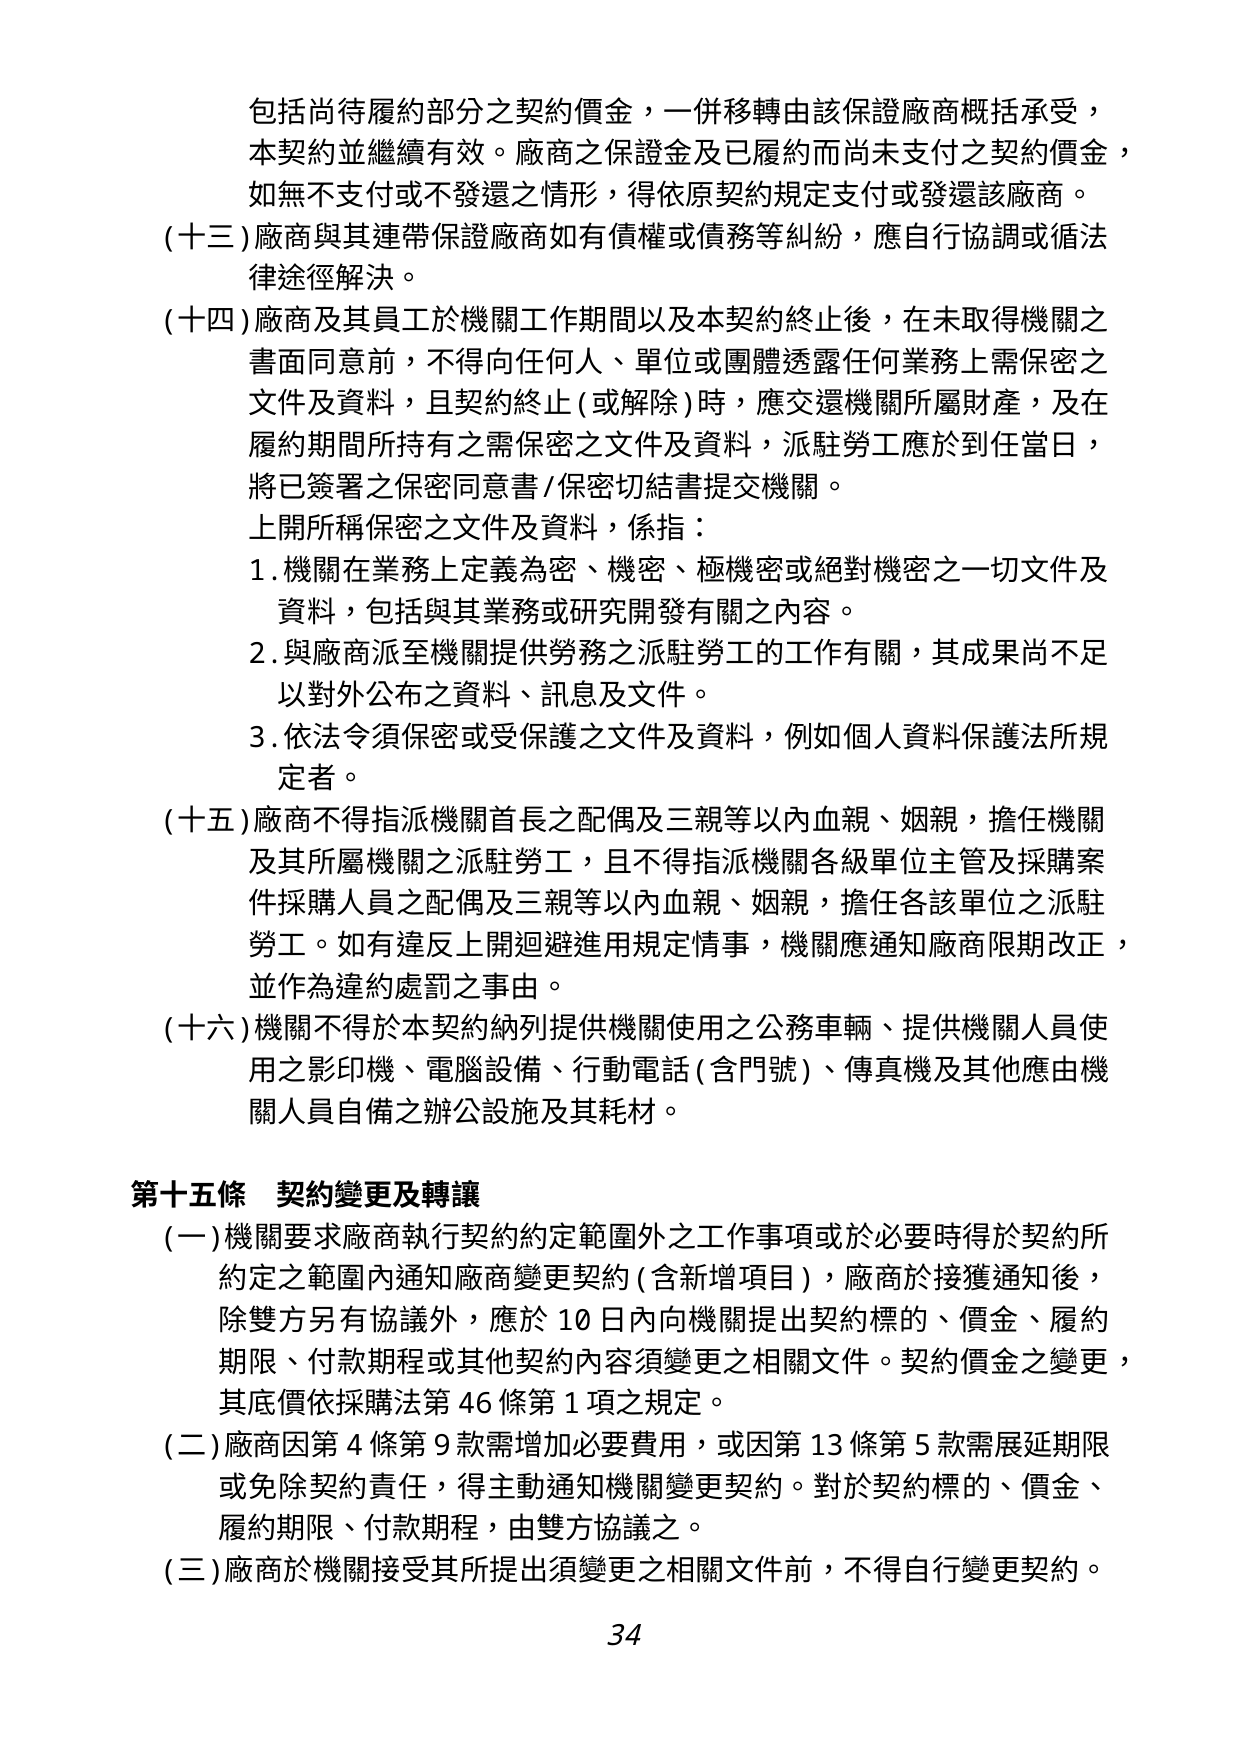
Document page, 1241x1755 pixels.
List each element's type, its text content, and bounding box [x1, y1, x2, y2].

text (十四)廠商及其員工於機關工作期間以及本契約終止後，在未取得機關之書面同意前，不得向任何人、單位或團體透露任何業務上需保密之文件及資料，且契約終止(或解除)時，應交還機關所屬財產，及在履約期間所持有之需保密之文件及資料，派駐勞工應於到任當日，將已簽署之保密同意書/保密切結書提交機關。 [159, 297, 1110, 505]
text 1.機關在業務上定義為密、機密、極機密或絕對機密之一切文件及資料，包括與其業務或研究開發有關之內容。 [248, 547, 1110, 630]
text (十五)廠商不得指派機關首長之配偶及三親等以內血親、姻親，擔任機關及其所屬機關之派駐勞工，且不得指派機關各級單位主管及採購案件採購人員之配偶及三親等以內血親、姻親，擔任各該單位之派駐勞工。如有違反上開迴避進用規定情事，機關應通知廠商限期改正，並作為違約處罰之事由。 [159, 797, 1108, 1005]
text (二)廠商因第4條第9款需增加必要費用，或因第13條第5款需展延期限或免除契約責任，得主動通知機關變更契約。對於契約標的、價金、履約期限、付款期程，由雙方協議之。 [159, 1422, 1110, 1547]
text 第十五條 契約變更及轉讓 [130, 1172, 1110, 1214]
text (一)機關要求廠商執行契約約定範圍外之工作事項或於必要時得於契約所約定之範圍內通知廠商變更契約(含新增項目)，廠商於接獲通知後，除雙方另有協議外，應於10日內向機關提出契約標的、價金、履約期限、付款期程或其他契約內容須變更之相關文件。契約價金之變更，其底價依採購法第46條第1項之規定。 [159, 1214, 1110, 1422]
text (十六)機關不得於本契約納列提供機關使用之公務車輛、提供機關人員使用之影印機、電腦設備、行動電話(含門號)、傳真機及其他應由機關人員自備之辦公設施及其耗材。 [159, 1005, 1110, 1130]
text (十三)廠商與其連帶保證廠商如有債權或債務等糾紛，應自行協調或循法律途徑解決。 [159, 214, 1110, 297]
text (三)廠商於機關接受其所提出須變更之相關文件前，不得自行變更契約。 [159, 1547, 1110, 1589]
text 2.與廠商派至機關提供勞務之派駐勞工的工作有關，其成果尚不足以對外公布之資料、訊息及文件。 [248, 630, 1110, 714]
text 上開所稱保密之文件及資料，係指： [248, 505, 1108, 547]
text (十二)連帶保證廠商經機關通知代廠商履行義務者，有關廠商之一切權利，包括尚待履約部分之契約價金，一併移轉由該保證廠商概括承受，本契約並繼續有效。廠商之保證金及已履約而尚未支付之契約價金，如無不支付或不發還之情形，得依原契約規定支付或發還該廠商。 [159, 89, 1110, 214]
text 3.依法令須保密或受保護之文件及資料，例如個人資料保護法所規定者。 [248, 714, 1110, 797]
